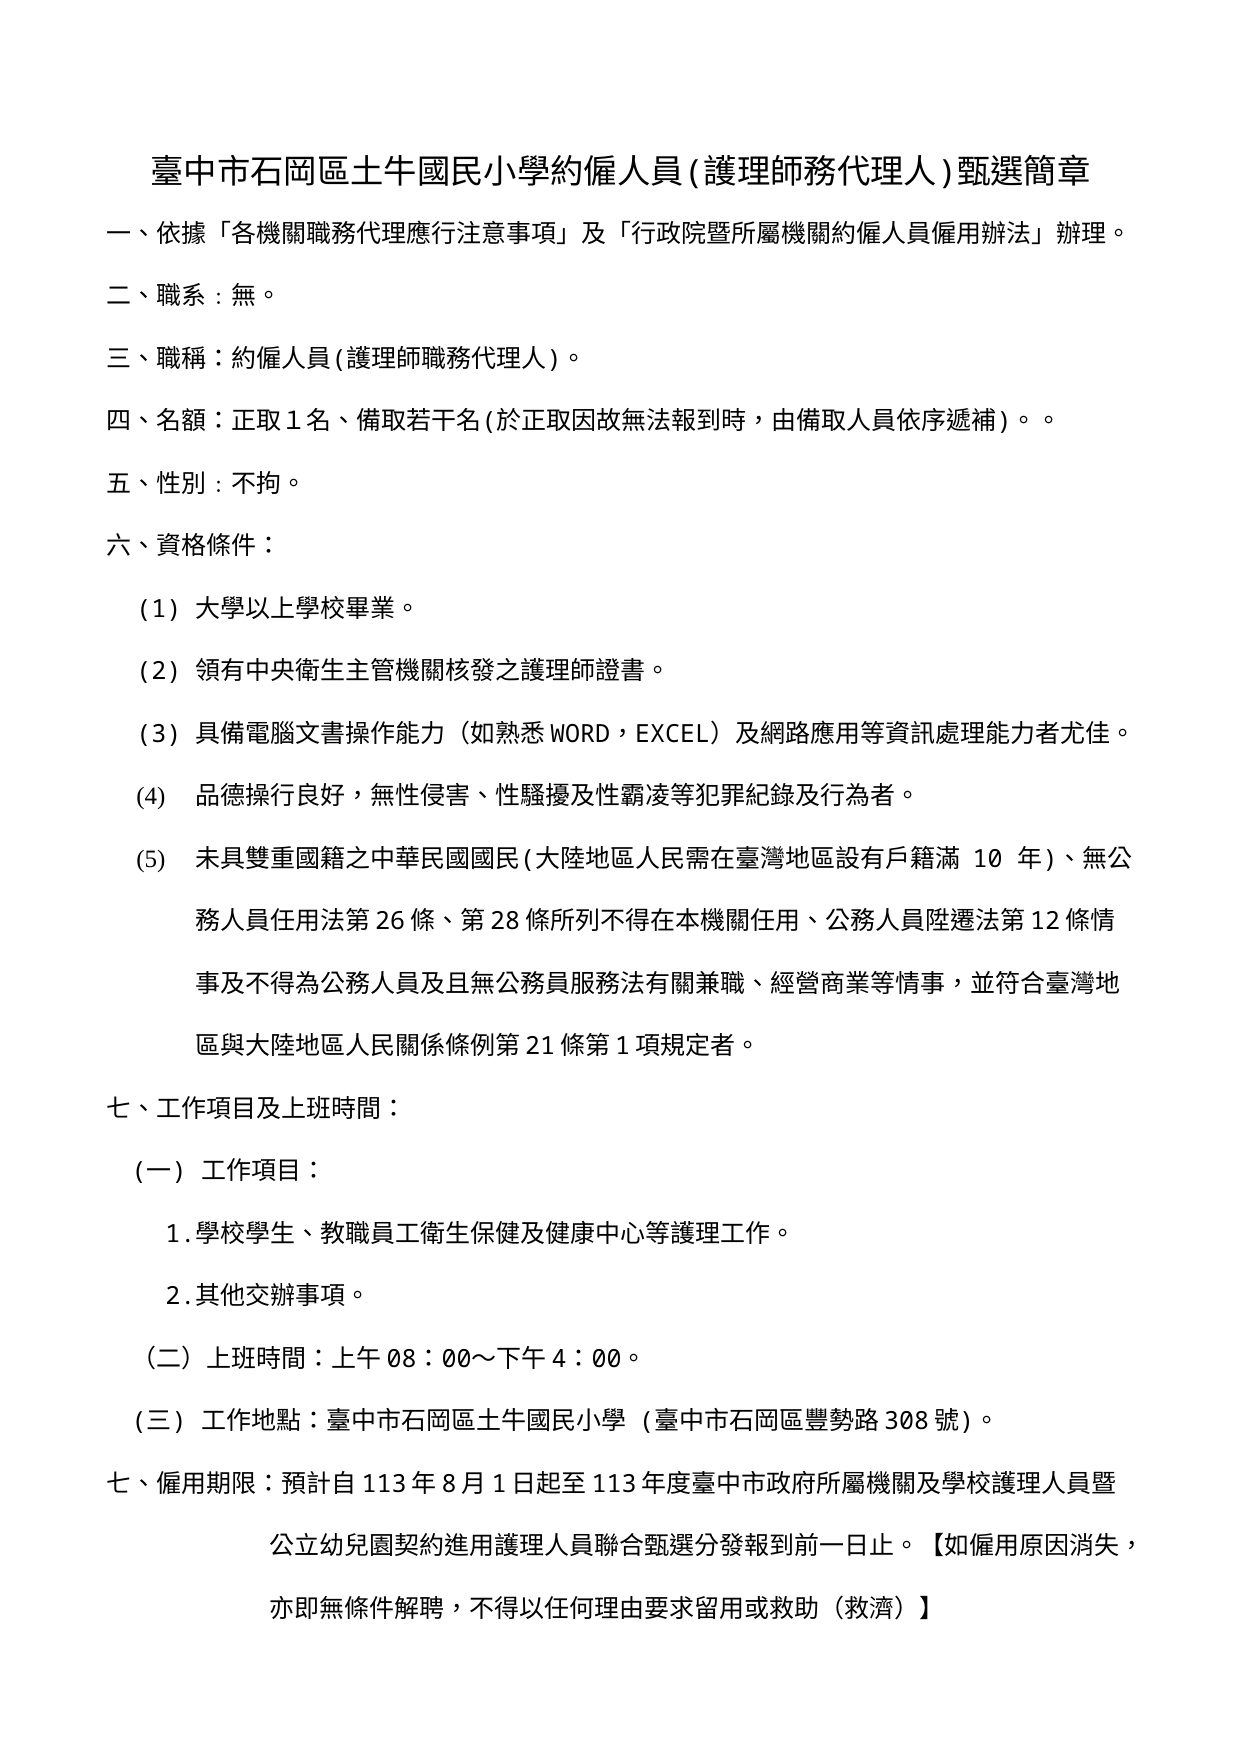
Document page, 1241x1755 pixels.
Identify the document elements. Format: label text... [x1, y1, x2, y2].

text (三) 工作地點：臺中市石岡區土牛國民小學 (臺中市石岡區豐勢路308號)。 [106, 1377, 1134, 1439]
text 2.其他交辦事項。 [165, 1252, 1134, 1314]
text 四、名額：正取１名、備取若干名(於正取因故無法報到時，由備取人員依序遞補)。。 [106, 377, 1134, 439]
list 品德操行良好，無性侵害、性騷擾及性霸凌等犯罪紀錄及行為者。 [136, 752, 1134, 814]
text 三、職稱：約僱人員(護理師職務代理人)。 [106, 314, 1134, 377]
list 未具雙重國籍之中華民國國民(大陸地區人民需在臺灣地區設有戶籍滿 10 年)、無公務人員任用法第26條、第28條所列不得在本機關任用、公務人員陞遷法第12條情事及不得為公務人員及且無公務員服務法有關兼職、經營商業等情事，並符合臺灣地區與大陸地區人民關係條例第21條第1項規定者。 [136, 814, 1134, 1064]
text 五、性別﹕不拘。 [106, 439, 1134, 502]
text （二）上班時間：上午08：00～下午4：00。 [106, 1314, 1134, 1377]
text 二、職系﹕無。 [106, 252, 1134, 314]
text 七、僱用期限：預計自113年8月1日起至113年度臺中市政府所屬機關及學校護理人員暨公立幼兒園契約進用護理人員聯合甄選分發報到前一日止。【如僱用原因消失，亦即無條件解聘，不得以任何理由要求留用或救助（救濟）】 [106, 1439, 1134, 1627]
text (一) 工作項目： [106, 1127, 1134, 1189]
text 六、資格條件： [106, 502, 1134, 564]
text 七、工作項目及上班時間： [106, 1064, 1134, 1127]
list 大學以上學校畢業。 [136, 564, 1134, 627]
text 一、依據「各機關職務代理應行注意事項」及「行政院暨所屬機關約僱人員僱用辦法」辦理。 [106, 189, 1134, 252]
text 臺中市石岡區土牛國民小學約僱人員(護理師務代理人)甄選簡章 [106, 127, 1134, 189]
list 具備電腦文書操作能力（如熟悉WORD，EXCEL）及網路應用等資訊處理能力者尤佳。 [136, 689, 1134, 752]
text 1.學校學生、教職員工衛生保健及健康中心等護理工作。 [165, 1189, 1134, 1252]
list 領有中央衛生主管機關核發之護理師證書。 [136, 627, 1134, 689]
